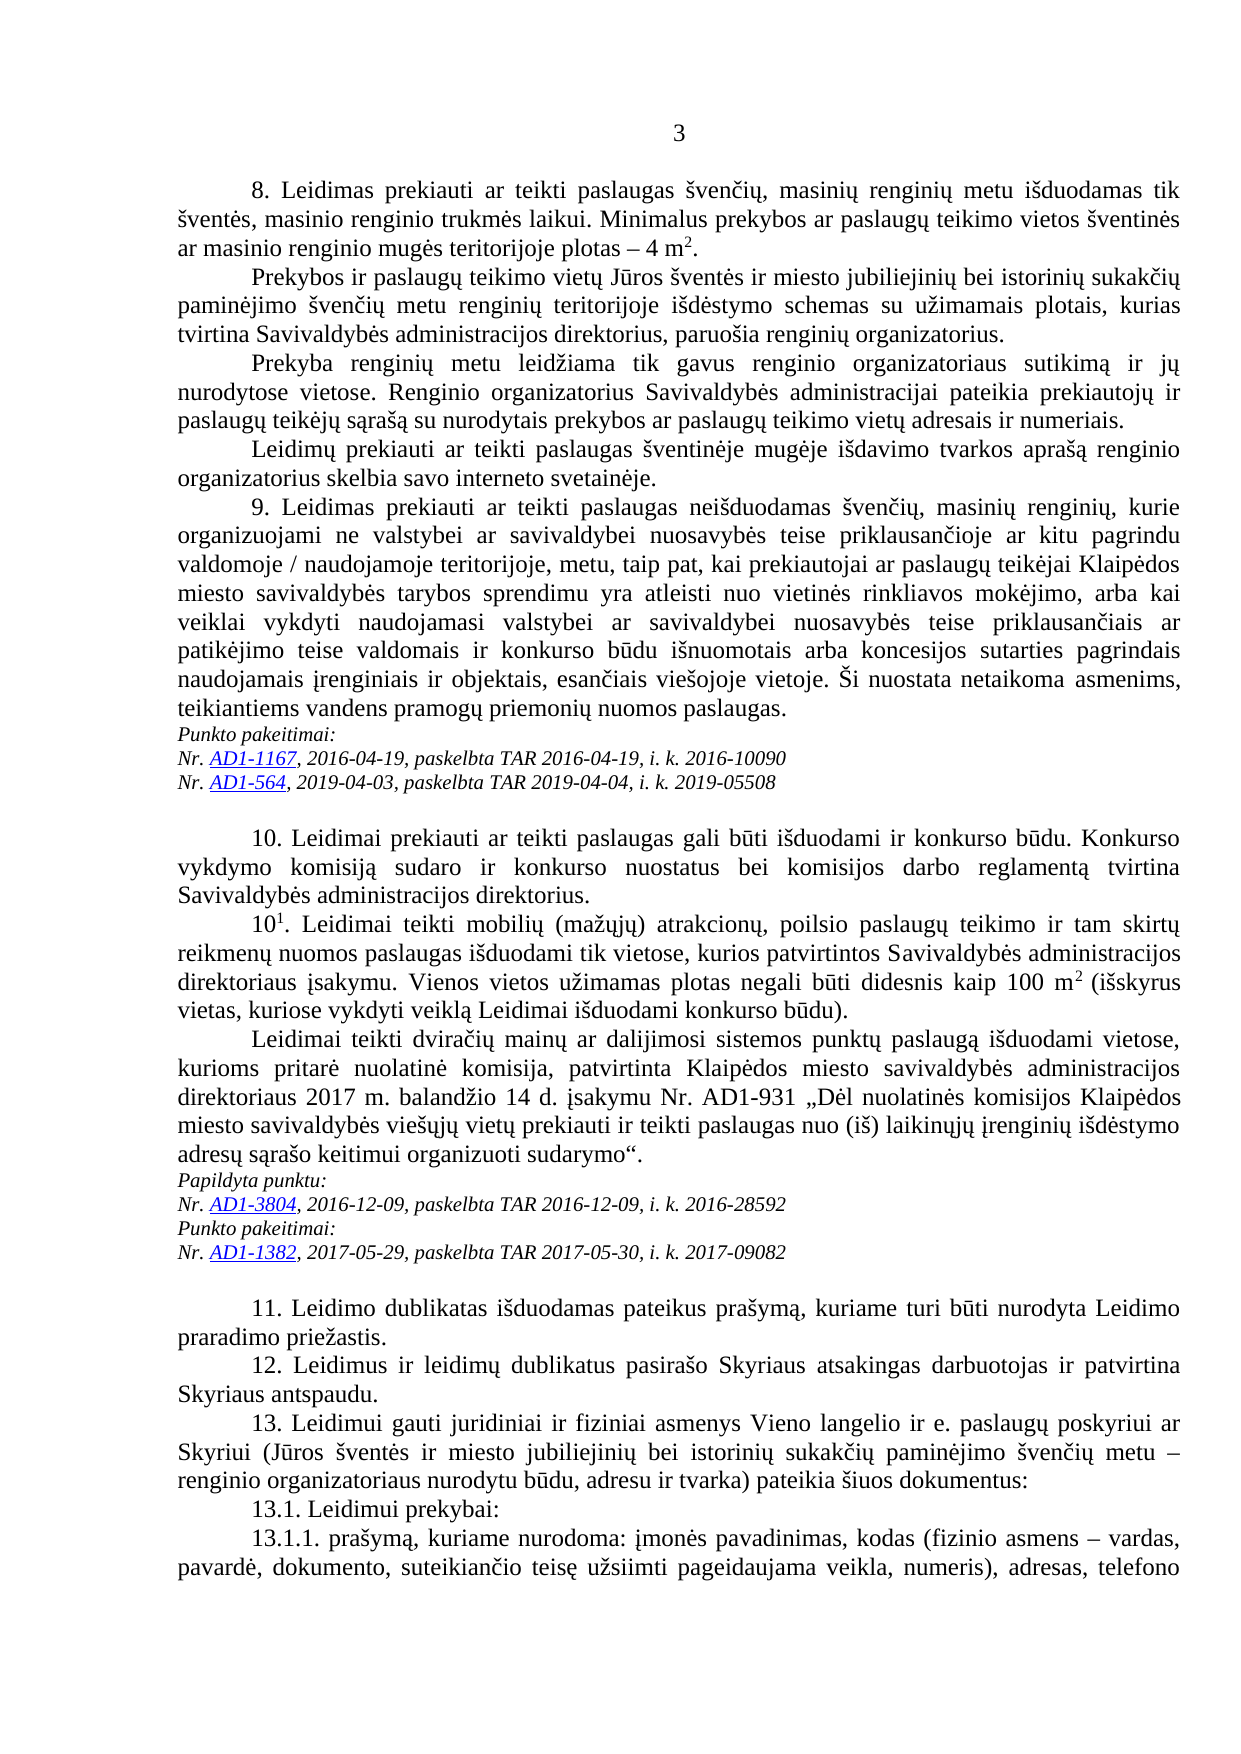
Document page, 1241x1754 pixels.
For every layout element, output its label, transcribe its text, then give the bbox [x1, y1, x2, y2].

text 13.1. Leidimui prekybai: [177, 1494, 1181, 1523]
text 11. Leidimo dublikatas išduodamas pateikus prašymą, kuriame turi būti nurodyta Leidimo praradimo priežastis. [177, 1293, 1181, 1350]
text 12. Leidimus ir leidimų dublikatus pasirašo Skyriaus atsakingas darbuotojas ir patvirtina Skyriaus antspaudu. [177, 1350, 1181, 1408]
text Punkto pakeitimai: [177, 722, 1181, 746]
text 13.1.1. prašymą, kuriame nurodoma: įmonės pavadinimas, kodas (fizinio asmens – vardas, pavardė, dokumento, suteikiančio teisę užsiimti pageidaujama veikla, numeris), adresas, telefono [177, 1523, 1181, 1580]
text Leidimai teikti dviračių mainų ar dalijimosi sistemos punktų paslaugą išduodami vietose, kurioms pritarė nuolatinė komisija, patvirtinta Klaipėdos miesto savivaldybės administracijos direktoriaus 2017 m. balandžio 14 d. įsakymu Nr. AD1-931 „Dėl nuolatinės komisijos Klaipėdos miesto savivaldybės viešųjų vietų prekiauti ir teikti paslaugas nuo (iš) laikinųjų įrenginių išdėstymo adresų sąrašo keitimui organizuoti sudarymo“. [177, 1024, 1181, 1168]
text Leidimų prekiauti ar teikti paslaugas šventinėje mugėje išdavimo tvarkos aprašą renginio organizatorius skelbia savo interneto svetainėje. [177, 434, 1181, 492]
text 9. Leidimas prekiauti ar teikti paslaugas neišduodamas švenčių, masinių renginių, kurie organizuojami ne valstybei ar savivaldybei nuosavybės teise priklausančioje ar kitu pagrindu valdomoje / naudojamoje teritorijoje, metu, taip pat, kai prekiautojai ar paslaugų teikėjai Klaipėdos miesto savivaldybės tarybos sprendimu yra atleisti nuo vietinės rinkliavos mokėjimo, arba kai veiklai vykdyti naudojamasi valstybei ar savivaldybei nuosavybės teise priklausančiais ar patikėjimo teise valdomais ir konkurso būdu išnuomotais arba koncesijos sutarties pagrindais naudojamais įrenginiais ir objektais, esančiais viešojoje vietoje. Ši nuostata netaikoma asmenims, teikiantiems vandens pramogų priemonių nuomos paslaugas. [177, 492, 1181, 722]
text Punkto pakeitimai: [177, 1216, 1181, 1240]
text Nr. AD1-564, 2019-04-03, paskelbta TAR 2019-04-04, i. k. 2019-05508 [177, 770, 1181, 794]
text Nr. AD1-3804, 2016-12-09, paskelbta TAR 2016-12-09, i. k. 2016-28592 [177, 1192, 1181, 1216]
text 13. Leidimui gauti juridiniai ir fiziniai asmenys Vieno langelio ir e. paslaugų poskyriui ar Skyriui (Jūros šventės ir miesto jubiliejinių bei istorinių sukakčių paminėjimo švenčių metu – renginio organizatoriaus nurodytu būdu, adresu ir tvarka) pateikia šiuos dokumentus: [177, 1408, 1181, 1494]
text Nr. AD1-1382, 2017-05-29, paskelbta TAR 2017-05-30, i. k. 2017-09082 [177, 1240, 1181, 1264]
text Papildyta punktu: [177, 1168, 1181, 1192]
text 8. Leidimas prekiauti ar teikti paslaugas švenčių, masinių renginių metu išduodamas tik šventės, masinio renginio trukmės laikui. Minimalus prekybos ar paslaugų teikimo vietos šventinės ar masinio renginio mugės teritorijoje plotas – 4 m2. [177, 176, 1181, 262]
text Prekybos ir paslaugų teikimo vietų Jūros šventės ir miesto jubiliejinių bei istorinių sukakčių paminėjimo švenčių metu renginių teritorijoje išdėstymo schemas su užimamais plotais, kurias tvirtina Savivaldybės administracijos direktorius, paruošia renginių organizatorius. [177, 262, 1181, 348]
text 10. Leidimai prekiauti ar teikti paslaugas gali būti išduodami ir konkurso būdu. Konkurso vykdymo komisiją sudaro ir konkurso nuostatus bei komisijos darbo reglamentą tvirtina Savivaldybės administracijos direktorius. [177, 823, 1181, 909]
text Prekyba renginių metu leidžiama tik gavus renginio organizatoriaus sutikimą ir jų nurodytose vietose. Renginio organizatorius Savivaldybės administracijai pateikia prekiautojų ir paslaugų teikėjų sąrašą su nurodytais prekybos ar paslaugų teikimo vietų adresais ir numeriais. [177, 348, 1181, 434]
text 101. Leidimai teikti mobilių (mažųjų) atrakcionų, poilsio paslaugų teikimo ir tam skirtų reikmenų nuomos paslaugas išduodami tik vietose, kurios patvirtintos Savivaldybės administracijos direktoriaus įsakymu. Vienos vietos užimamas plotas negali būti didesnis kaip 100 m2 (išskyrus vietas, kuriose vykdyti veiklą Leidimai išduodami konkurso būdu). [177, 909, 1181, 1024]
text Nr. AD1-1167, 2016-04-19, paskelbta TAR 2016-04-19, i. k. 2016-10090 [177, 746, 1181, 770]
